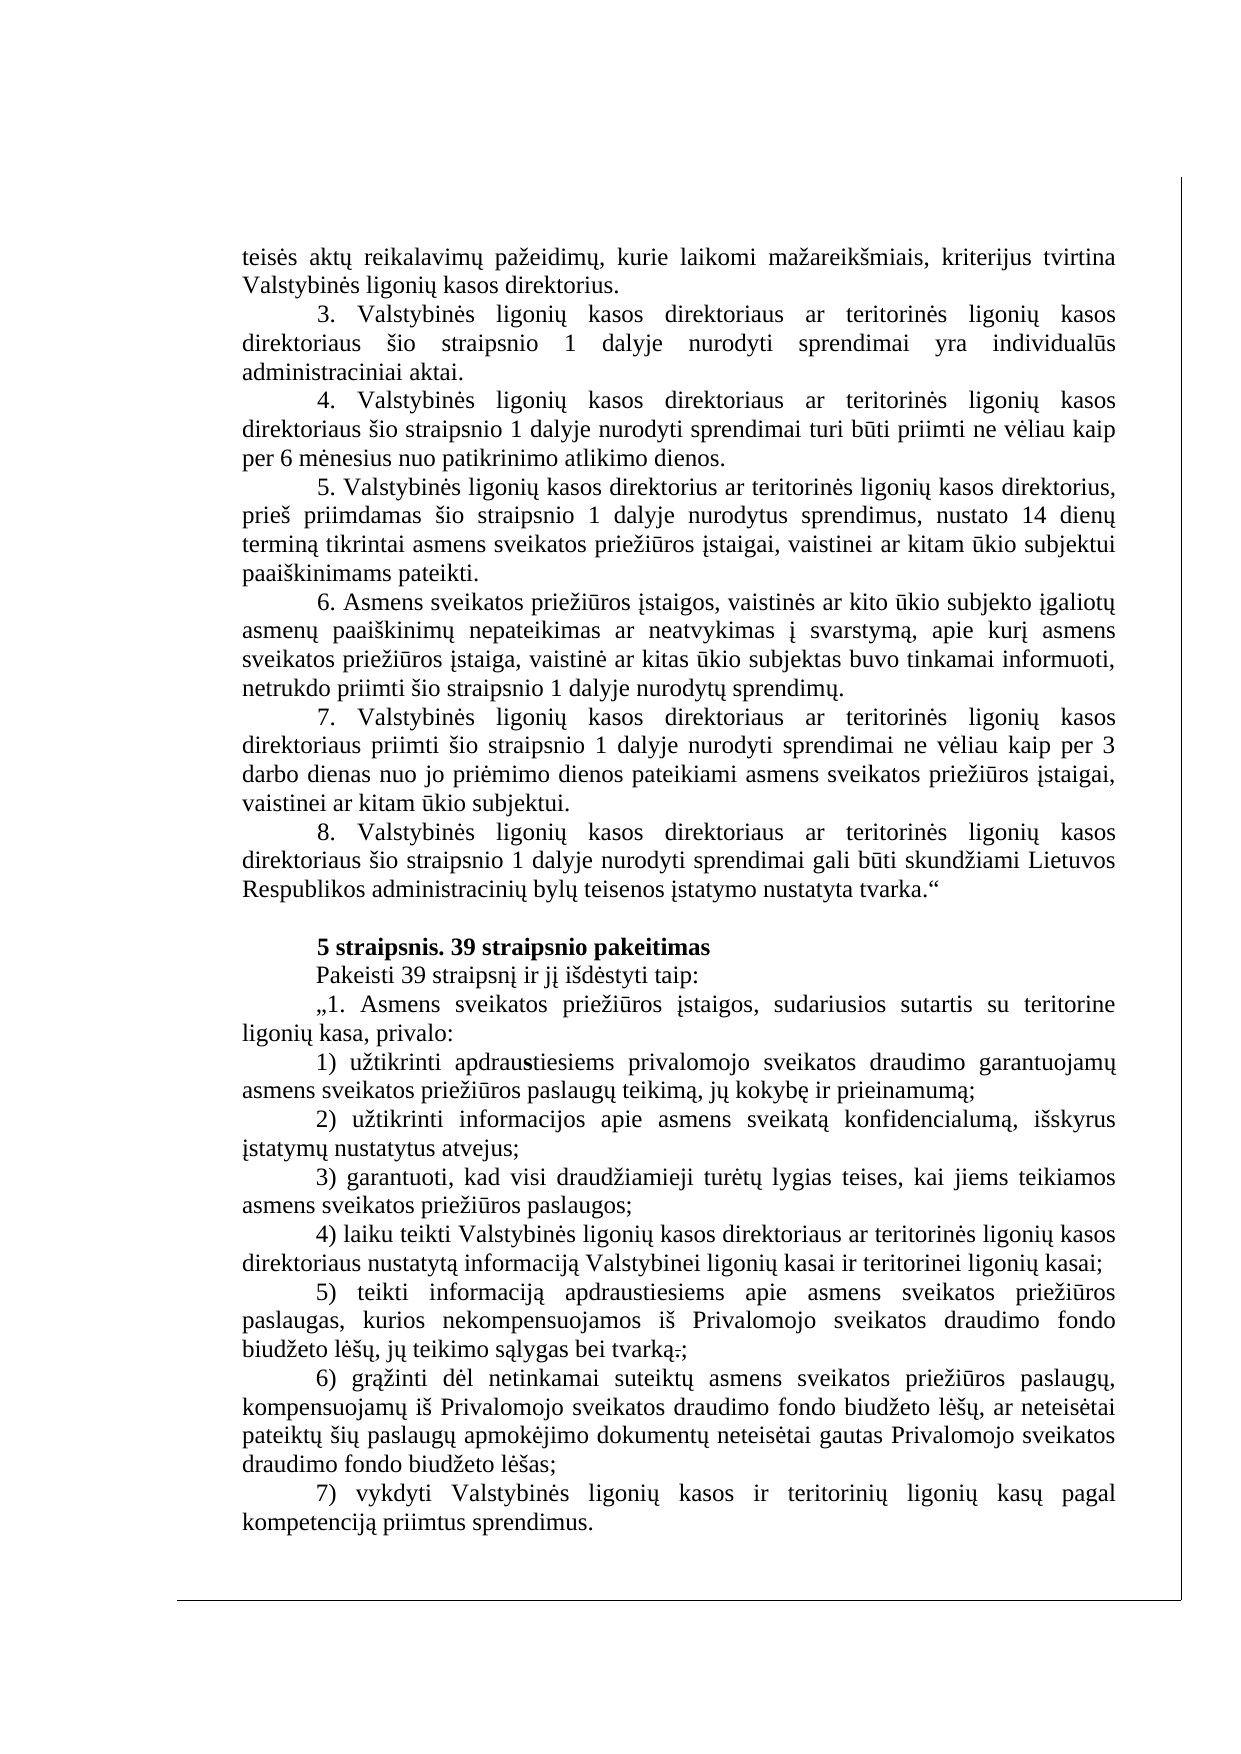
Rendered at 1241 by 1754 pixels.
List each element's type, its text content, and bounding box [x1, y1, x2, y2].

text 8. Valstybinės ligonių kasos direktoriaus ar teritorinės ligonių kasos direktoriaus šio straipsnio 1 dalyje nurodyti sprendimai gali būti skundžiami Lietuvos Respublikos administracinių bylų teisenos įstatymo nustatyta tvarka.“ [177, 817, 1181, 903]
text 7. Valstybinės ligonių kasos direktoriaus ar teritorinės ligonių kasos direktoriaus priimti šio straipsnio 1 dalyje nurodyti sprendimai ne vėliau kaip per 3 darbo dienas nuo jo priėmimo dienos pateikiami asmens sveikatos priežiūros įstaigai, vaistinei ar kitam ūkio subjektui. [177, 702, 1181, 817]
text 4. Valstybinės ligonių kasos direktoriaus ar teritorinės ligonių kasos direktoriaus šio straipsnio 1 dalyje nurodyti sprendimai turi būti priimti ne vėliau kaip per 6 mėnesius nuo patikrinimo atlikimo dienos. [177, 386, 1181, 472]
text Pakeisti 39 straipsnį ir jį išdėstyti taip: [177, 961, 1181, 989]
text 3) garantuoti, kad visi draudžiamieji turėtų lygias teises, kai jiems teikiamos asmens sveikatos priežiūros paslaugos; [177, 1162, 1181, 1219]
text 2) užtikrinti informacijos apie asmens sveikatą konfidencialumą, išskyrus įstatymų nustatytus atvejus; [177, 1104, 1181, 1162]
text 6. Asmens sveikatos priežiūros įstaigos, vaistinės ar kito ūkio subjekto įgaliotų asmenų paaiškinimų nepateikimas ar neatvykimas į svarstymą, apie kurį asmens sveikatos priežiūros įstaiga, vaistinė ar kitas ūkio subjektas buvo tinkamai informuoti, netrukdo priimti šio straipsnio 1 dalyje nurodytų sprendimų. [177, 587, 1181, 702]
text 4) laiku teikti Valstybinės ligonių kasos direktoriaus ar teritorinės ligonių kasos direktoriaus nustatytą informaciją Valstybinei ligonių kasai ir teritorinei ligonių kasai; [177, 1219, 1181, 1277]
text teisės aktų reikalavimų pažeidimų, kurie laikomi mažareikšmiais, kriterijus tvirtina Valstybinės ligonių kasos direktorius. [177, 177, 1181, 299]
text 3. Valstybinės ligonių kasos direktoriaus ar teritorinės ligonių kasos direktoriaus šio straipsnio 1 dalyje nurodyti sprendimai yra individualūs administraciniai aktai. [177, 299, 1181, 386]
text 7) vykdyti Valstybinės ligonių kasos ir teritorinių ligonių kasų pagal kompetenciją priimtus sprendimus. [177, 1478, 1181, 1600]
text 1) užtikrinti apdraustiesiems privalomojo sveikatos draudimo garantuojamų asmens sveikatos priežiūros paslaugų teikimą, jų kokybę ir prieinamumą; [177, 1047, 1181, 1104]
text „1. Asmens sveikatos priežiūros įstaigos, sudariusios sutartis su teritorine ligonių kasa, privalo: [177, 989, 1181, 1047]
text 5 straipsnis. 39 straipsnio pakeitimas [177, 932, 1181, 961]
text 5. Valstybinės ligonių kasos direktorius ar teritorinės ligonių kasos direktorius, prieš priimdamas šio straipsnio 1 dalyje nurodytus sprendimus, nustato 14 dienų terminą tikrintai asmens sveikatos priežiūros įstaigai, vaistinei ar kitam ūkio subjektui paaiškinimams pateikti. [177, 472, 1181, 587]
text 5) teikti informaciją apdraustiesiems apie asmens sveikatos priežiūros paslaugas, kurios nekompensuojamos iš Privalomojo sveikatos draudimo fondo biudžeto lėšų, jų teikimo sąlygas bei tvarką.; [177, 1277, 1181, 1363]
text 6) grąžinti dėl netinkamai suteiktų asmens sveikatos priežiūros paslaugų, kompensuojamų iš Privalomojo sveikatos draudimo fondo biudžeto lėšų, ar neteisėtai pateiktų šių paslaugų apmokėjimo dokumentų neteisėtai gautas Privalomojo sveikatos draudimo fondo biudžeto lėšas; [177, 1363, 1181, 1478]
